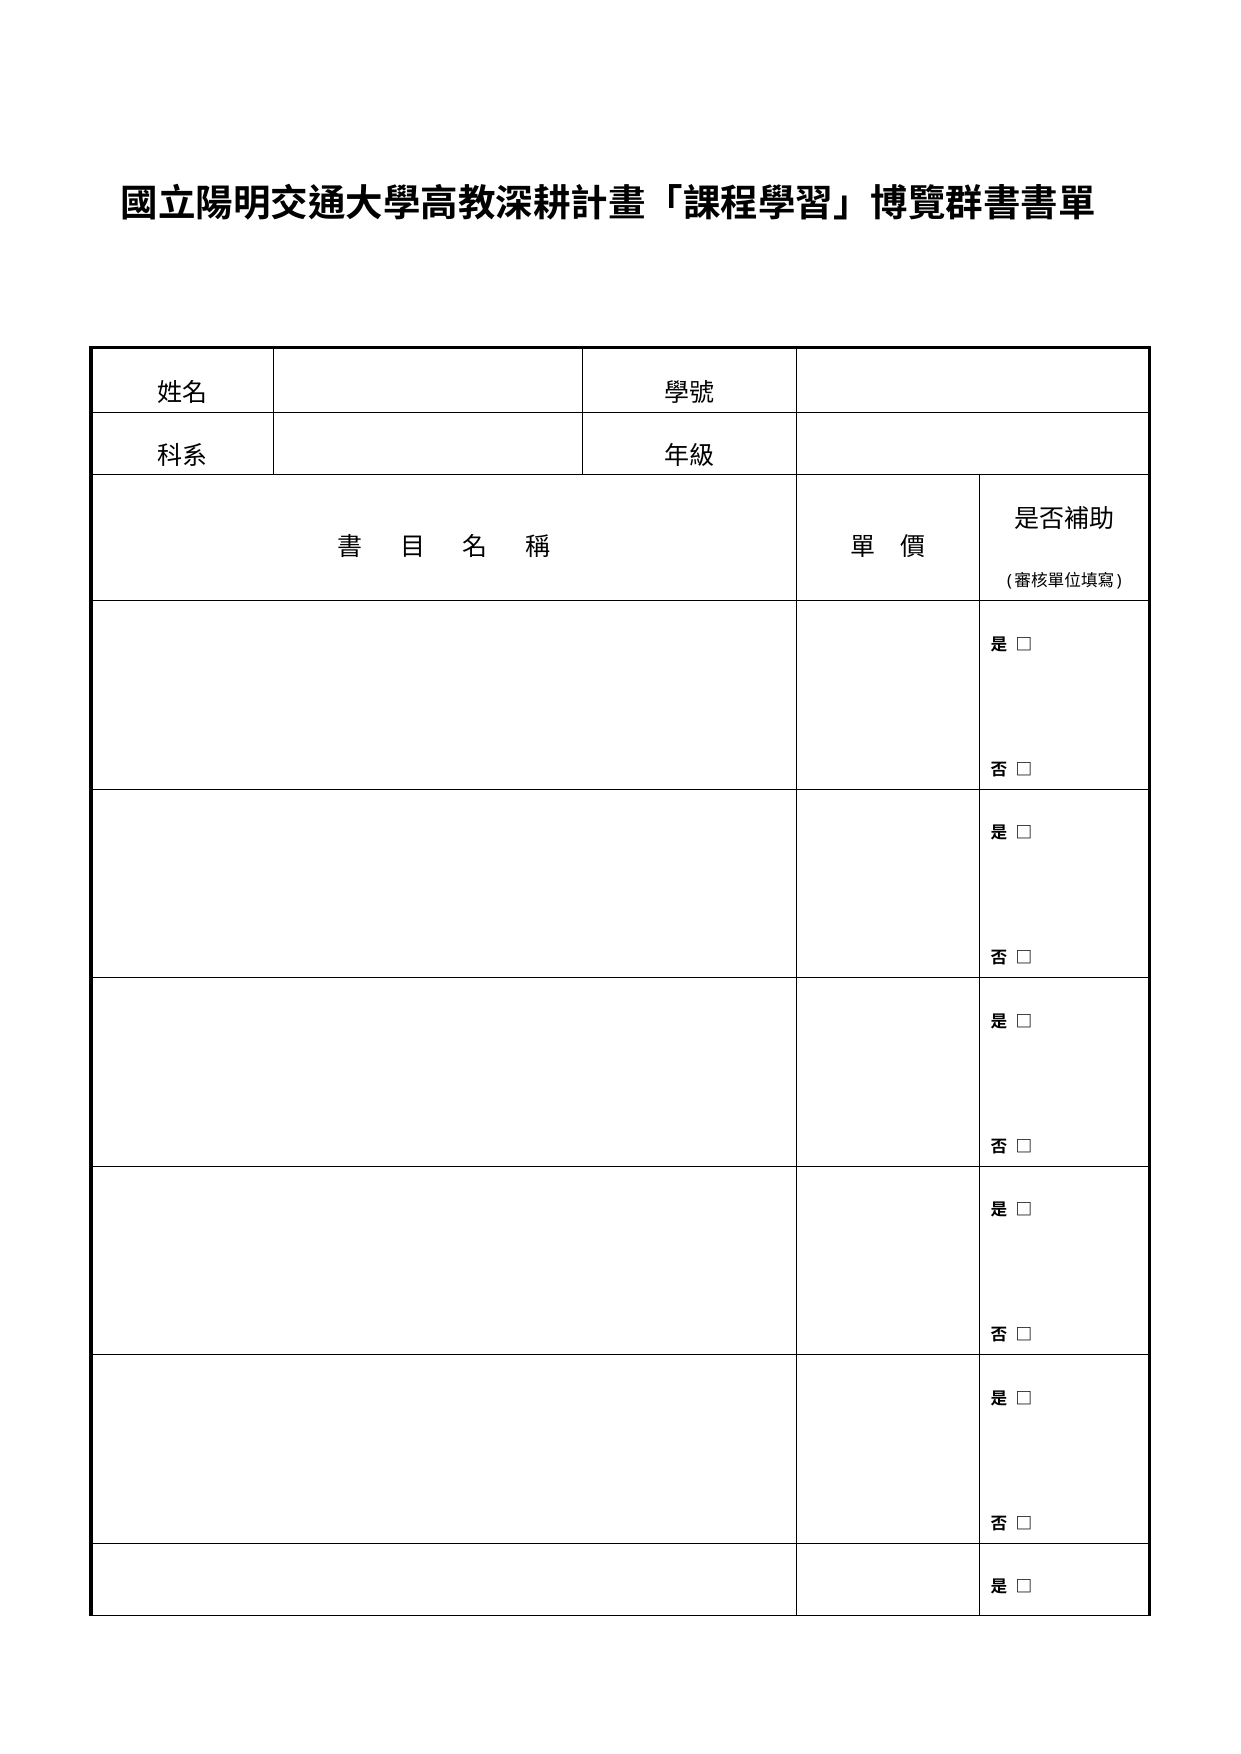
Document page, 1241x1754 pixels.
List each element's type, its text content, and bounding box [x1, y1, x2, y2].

table_cell 書 目 名 稱 [93, 475, 796, 600]
table_cell 是 □ 否 □ [980, 601, 1148, 788]
table_header [274, 349, 582, 411]
table_cell 是 □ 否 □ [980, 1355, 1148, 1543]
subtitle 國立陽明交通大學高教深耕計畫「課程學習」博覽群書書單 [75, 158, 1141, 221]
table_cell [93, 790, 796, 977]
table_cell [93, 1544, 796, 1614]
table_cell 科系 [93, 413, 273, 474]
table_cell [797, 1167, 979, 1354]
table_cell [274, 413, 582, 474]
table_cell [797, 601, 979, 788]
table_cell 單 價 [797, 475, 979, 600]
table_cell 年級 [583, 413, 796, 474]
table_cell [93, 1167, 796, 1354]
table_cell [797, 790, 979, 977]
table_cell [93, 978, 796, 1166]
table_cell [797, 1544, 979, 1614]
table_cell [797, 413, 1148, 474]
table_cell [797, 1355, 979, 1543]
table_header 姓名 [93, 349, 273, 411]
table_cell 是 □ [980, 1544, 1148, 1614]
table_cell 是 □ 否 □ [980, 790, 1148, 977]
table_header 學號 [583, 349, 796, 411]
table_header [797, 349, 1148, 411]
table_cell [797, 978, 979, 1166]
table_cell 是 □ 否 □ [980, 978, 1148, 1166]
table_cell [93, 1355, 796, 1543]
table_cell 是 □ 否 □ [980, 1167, 1148, 1354]
table_cell 是否補助 (審核單位填寫) [980, 475, 1148, 600]
table_cell [93, 601, 796, 788]
